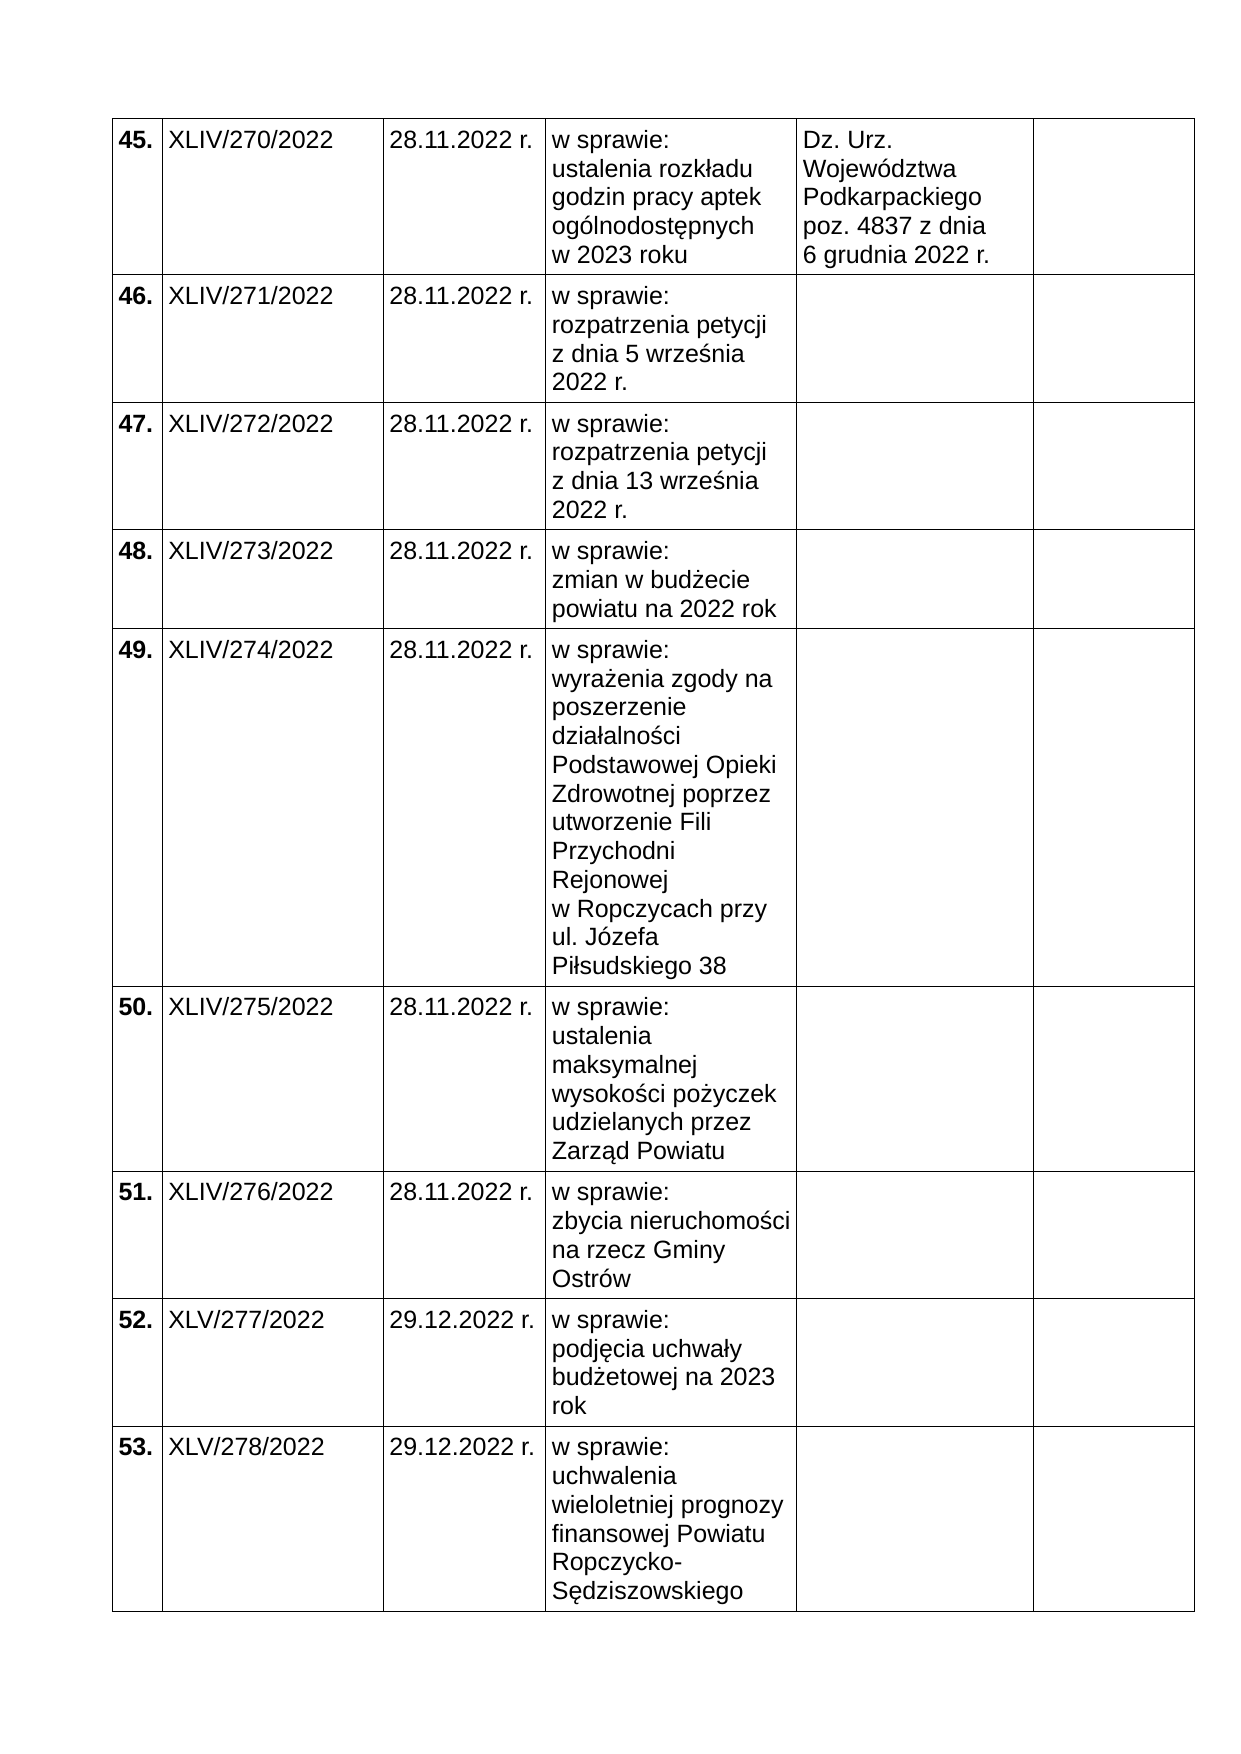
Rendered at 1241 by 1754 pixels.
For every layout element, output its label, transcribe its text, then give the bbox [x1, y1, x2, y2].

table_cell 52. [113, 1299, 162, 1426]
table_cell XLIV/276/2022 [163, 1172, 383, 1298]
table_cell [797, 530, 1033, 628]
table_cell 47. [113, 403, 162, 529]
table_cell XLV/278/2022 [163, 1427, 383, 1611]
table_cell 28.11.2022 r. [384, 987, 545, 1171]
table_cell 29.12.2022 r. [384, 1299, 545, 1426]
table_cell [1034, 530, 1194, 628]
table_cell XLIV/273/2022 [163, 530, 383, 628]
table_cell w sprawie: zmian w budżecie powiatu na 2022 rok [546, 530, 796, 628]
table_cell w sprawie: ustalenia maksymalnej wysokości pożyczek udzielanych przez Zarząd Powiatu [546, 987, 796, 1171]
table_cell XLIV/270/2022 [163, 119, 383, 274]
table_cell w sprawie: rozpatrzenia petycji z dnia 13 września 2022 r. [546, 403, 796, 529]
table_cell 28.11.2022 r. [384, 1172, 545, 1298]
table_cell 29.12.2022 r. [384, 1427, 545, 1611]
table_cell [1034, 987, 1194, 1171]
table_cell XLIV/275/2022 [163, 987, 383, 1171]
table_cell XLIV/272/2022 [163, 403, 383, 529]
table_cell w sprawie: wyrażenia zgody na poszerzenie działalności Podstawowej Opieki Zdrowotnej poprzez utworzenie Fili Przychodni Rejonowej w Ropczycach przy ul. Józefa Piłsudskiego 38 [546, 629, 796, 986]
table_cell w sprawie: rozpatrzenia petycji z dnia 5 września 2022 r. [546, 275, 796, 402]
table_cell [797, 403, 1033, 529]
table_cell [797, 629, 1033, 986]
table_cell [797, 1172, 1033, 1298]
table_cell w sprawie: zbycia nieruchomości na rzecz Gminy Ostrów [546, 1172, 796, 1298]
table_cell Dz. Urz. Województwa Podkarpackiego poz. 4837 z dnia 6 grudnia 2022 r. [797, 119, 1033, 274]
table_cell w sprawie: ustalenia rozkładu godzin pracy aptek ogólnodostępnych w 2023 roku [546, 119, 796, 274]
table_cell 28.11.2022 r. [384, 530, 545, 628]
table_cell 48. [113, 530, 162, 628]
table_cell 46. [113, 275, 162, 402]
table_cell XLIV/274/2022 [163, 629, 383, 986]
table_cell [797, 1427, 1033, 1611]
table_cell [1034, 403, 1194, 529]
table_cell [797, 275, 1033, 402]
table_cell [797, 987, 1033, 1171]
table_cell 28.11.2022 r. [384, 275, 545, 402]
table_cell 28.11.2022 r. [384, 403, 545, 529]
table_cell XLIV/271/2022 [163, 275, 383, 402]
table_cell XLV/277/2022 [163, 1299, 383, 1426]
table_cell 49. [113, 629, 162, 986]
table_cell 28.11.2022 r. [384, 629, 545, 986]
table_cell 51. [113, 1172, 162, 1298]
table_cell [1034, 1172, 1194, 1298]
table_cell [1034, 119, 1194, 274]
table_cell w sprawie: podjęcia uchwały budżetowej na 2023 rok [546, 1299, 796, 1426]
table_cell 28.11.2022 r. [384, 119, 545, 274]
table_cell [1034, 1299, 1194, 1426]
table_cell [1034, 275, 1194, 402]
table_cell w sprawie: uchwalenia wieloletniej prognozy finansowej Powiatu Ropczycko-Sędziszowskiego [546, 1427, 796, 1611]
table_cell [1034, 1427, 1194, 1611]
table_cell [1034, 629, 1194, 986]
table_cell 53. [113, 1427, 162, 1611]
table_cell 45. [113, 119, 162, 274]
table_cell 50. [113, 987, 162, 1171]
table_cell [797, 1299, 1033, 1426]
